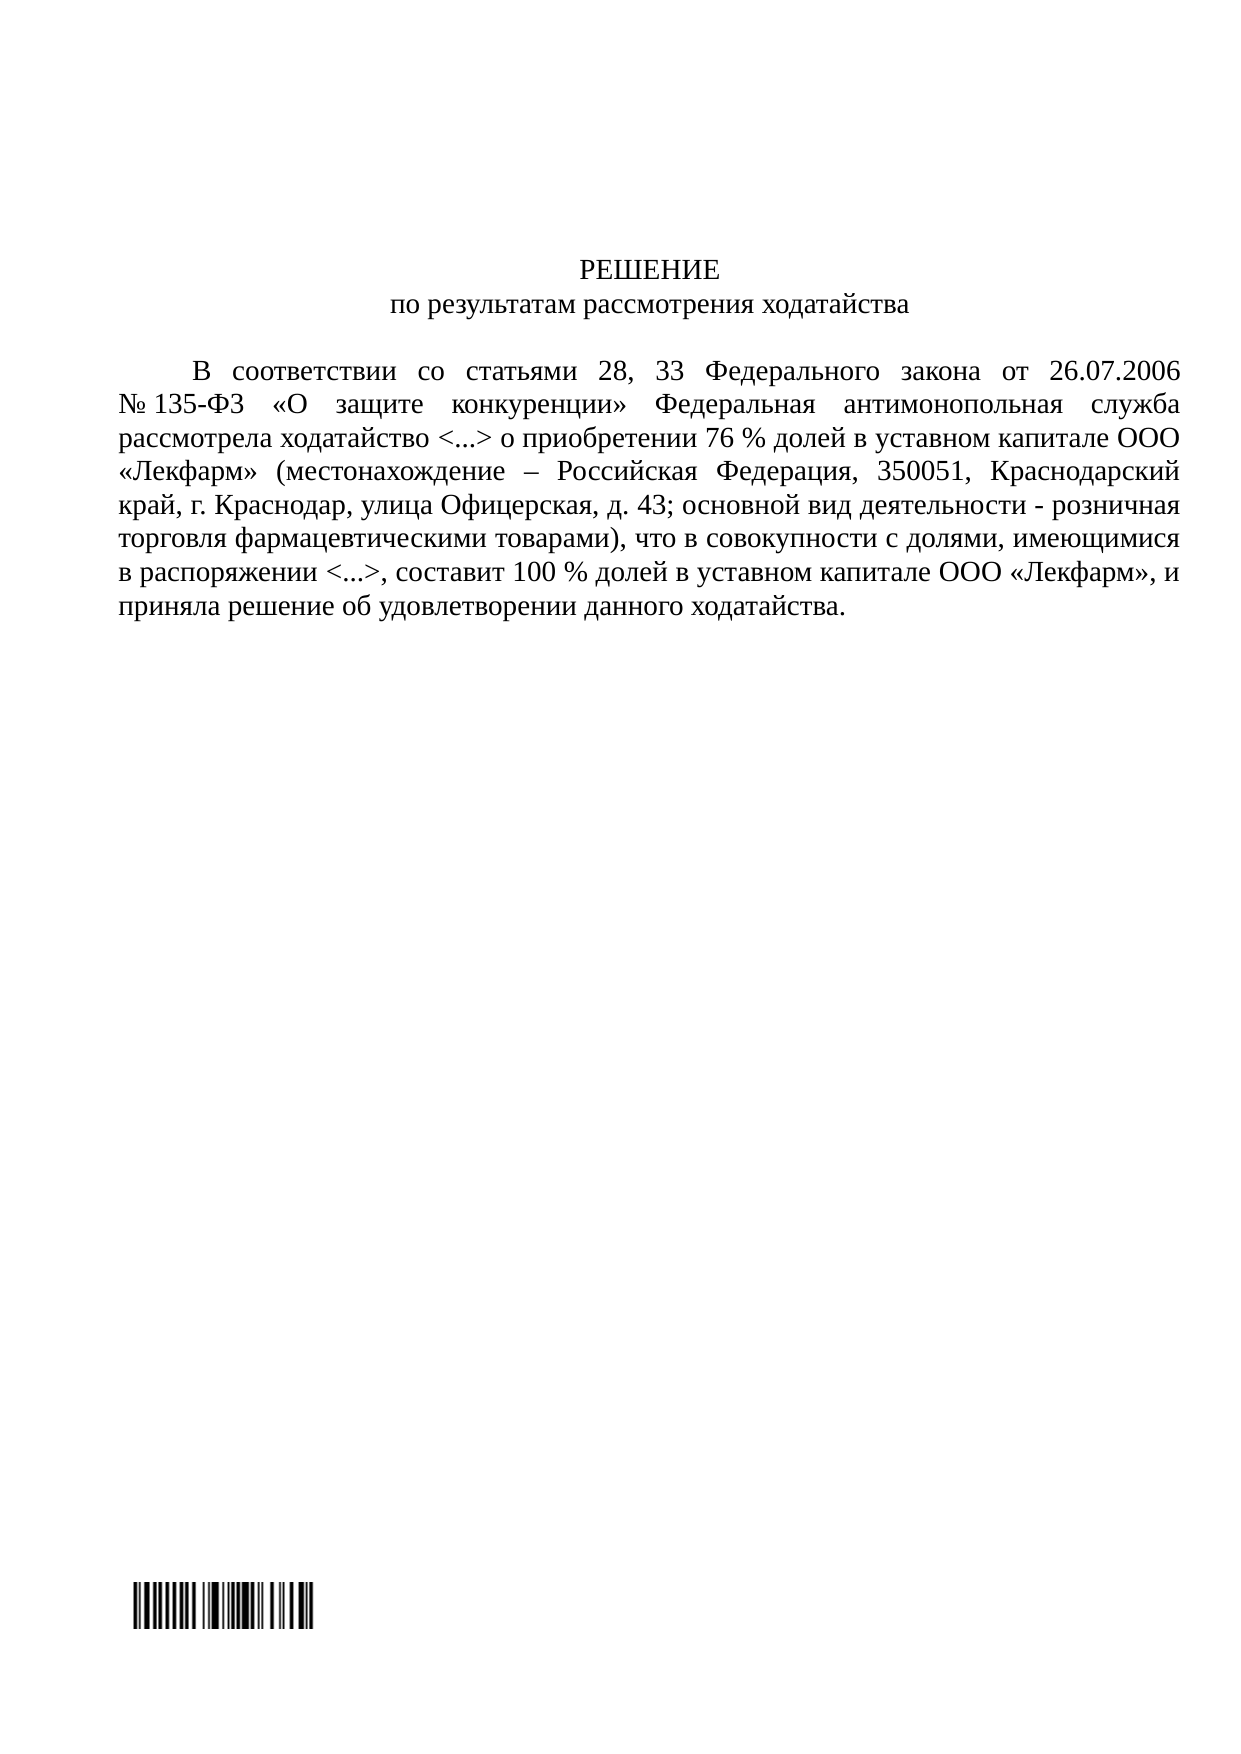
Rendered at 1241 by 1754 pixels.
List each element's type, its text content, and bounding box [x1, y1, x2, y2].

picture [118, 1582, 331, 1629]
text РЕШЕНИЕ [118, 252, 1181, 286]
text по результатам рассмотрения ходатайства [118, 286, 1181, 319]
text В соответствии со статьями 28, 33 Федерального закона от 26.07.2006 № 135‑Ф3 «О защите конкуренции» Федеральная антимонопольная служба рассмотрела ходатайство <...> о приобретении 76 % долей в уставном капитале ООО «Лекфарм» (местонахождение – Российская Федерация, 350051, Краснодарский край, г. Краснодар, улица Офицерская, д. 43; основной вид деятельности - розничная торговля фармацевтическими товарами), что в совокупности с долями, имеющимися в распоряжении <...>, составит 100 % долей в уставном капитале ООО «Лекфарм», и приняла решение об удовлетворении данного ходатайства. [118, 353, 1181, 621]
